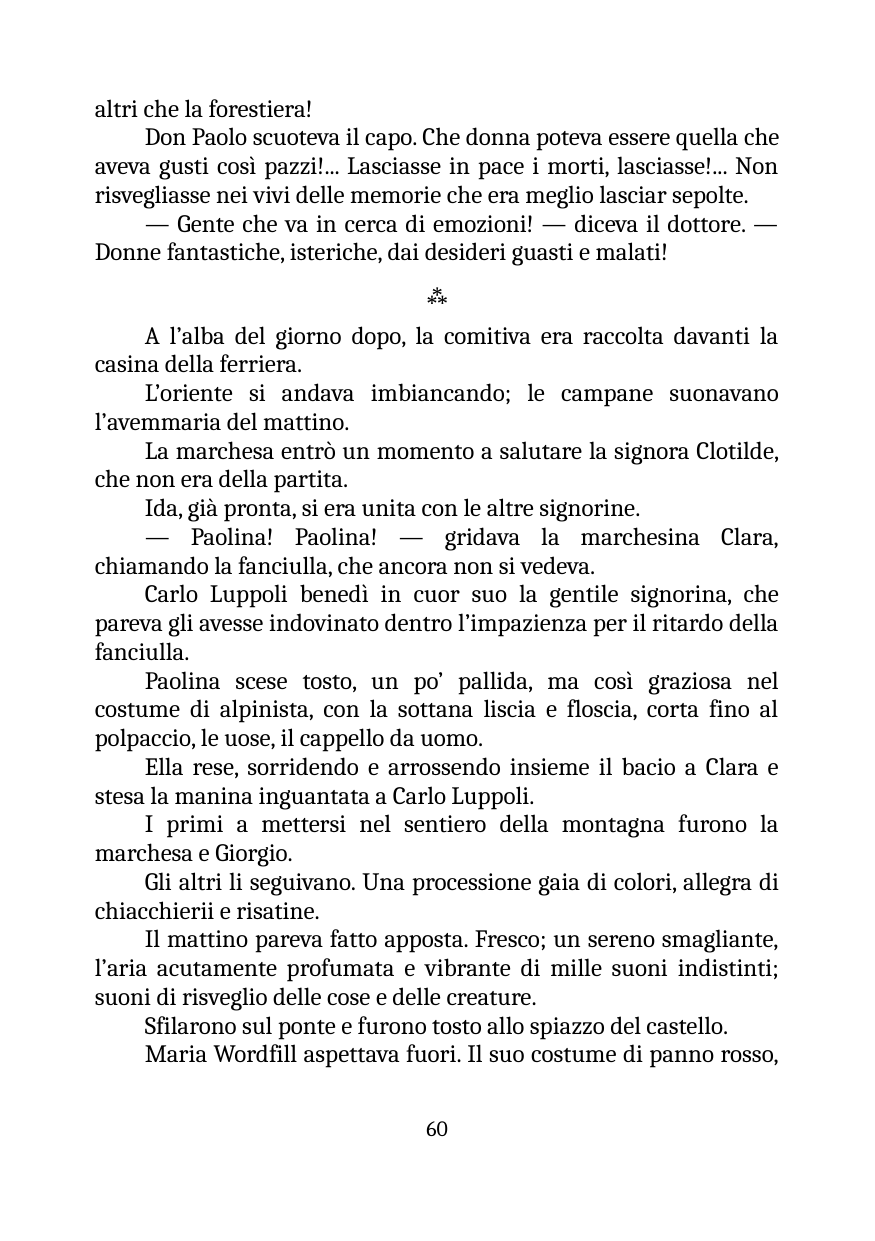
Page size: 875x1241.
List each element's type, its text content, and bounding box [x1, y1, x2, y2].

text Carlo Luppoli benedì in cuor suo la gentile signorina, che pareva gli avesse indovinato dentro l’impazienza per il ritardo della fanciulla. [94, 580, 779, 667]
text I primi a mettersi nel sentiero della montagna furono la marchesa e Giorgio. [94, 810, 779, 868]
text — Paolina! Paolina! — gridava la marchesina Clara, chiamando la fanciulla, che ancora non si vedeva. [94, 523, 779, 580]
text altri che la forestiera! [94, 94, 779, 123]
text A l’alba del giorno dopo, la comitiva era raccolta davanti la casina della ferriera. [94, 322, 779, 379]
text La marchesa entrò un momento a salutare la signora Clotilde, che non era della partita. [94, 437, 779, 494]
text Gli altri li seguivano. Una processione gaia di colori, allegra di chiacchierii e risatine. [94, 868, 779, 925]
text ⁂ [94, 285, 779, 310]
text L’oriente si andava imbiancando; le campane suonavano l’avemmaria del mattino. [94, 379, 779, 437]
text Sfilarono sul ponte e furono tosto allo spiazzo del castello. [94, 1012, 779, 1040]
text Ella rese, sorridendo e arrossendo insieme il bacio a Clara e stesa la manina inguantata a Carlo Luppoli. [94, 753, 779, 810]
text Il mattino pareva fatto apposta. Fresco; un sereno smagliante, l’aria acutamente profumata e vibrante di mille suoni indistinti; suoni di risveglio delle cose e delle creature. [94, 925, 779, 1012]
text Ida, già pronta, si era unita con le altre signorine. [94, 494, 779, 523]
text — Gente che va in cerca di emozioni! — diceva il dottore. — Donne fantastiche, isteriche, dai desideri guasti e malati! [94, 209, 779, 267]
text Don Paolo scuoteva il capo. Che donna poteva essere quella che aveva gusti così pazzi!... Lasciasse in pace i morti, lasciasse!... Non risvegliasse nei vivi delle memorie che era meglio lasciar sepolte. [94, 123, 779, 209]
text Paolina scese tosto, un po’ pallida, ma così graziosa nel costume di alpinista, con la sottana liscia e floscia, corta fino al polpaccio, le uose, il cappello da uomo. [94, 667, 779, 753]
text Maria Wordfill aspettava fuori. Il suo costume di panno rosso, [94, 1040, 779, 1069]
